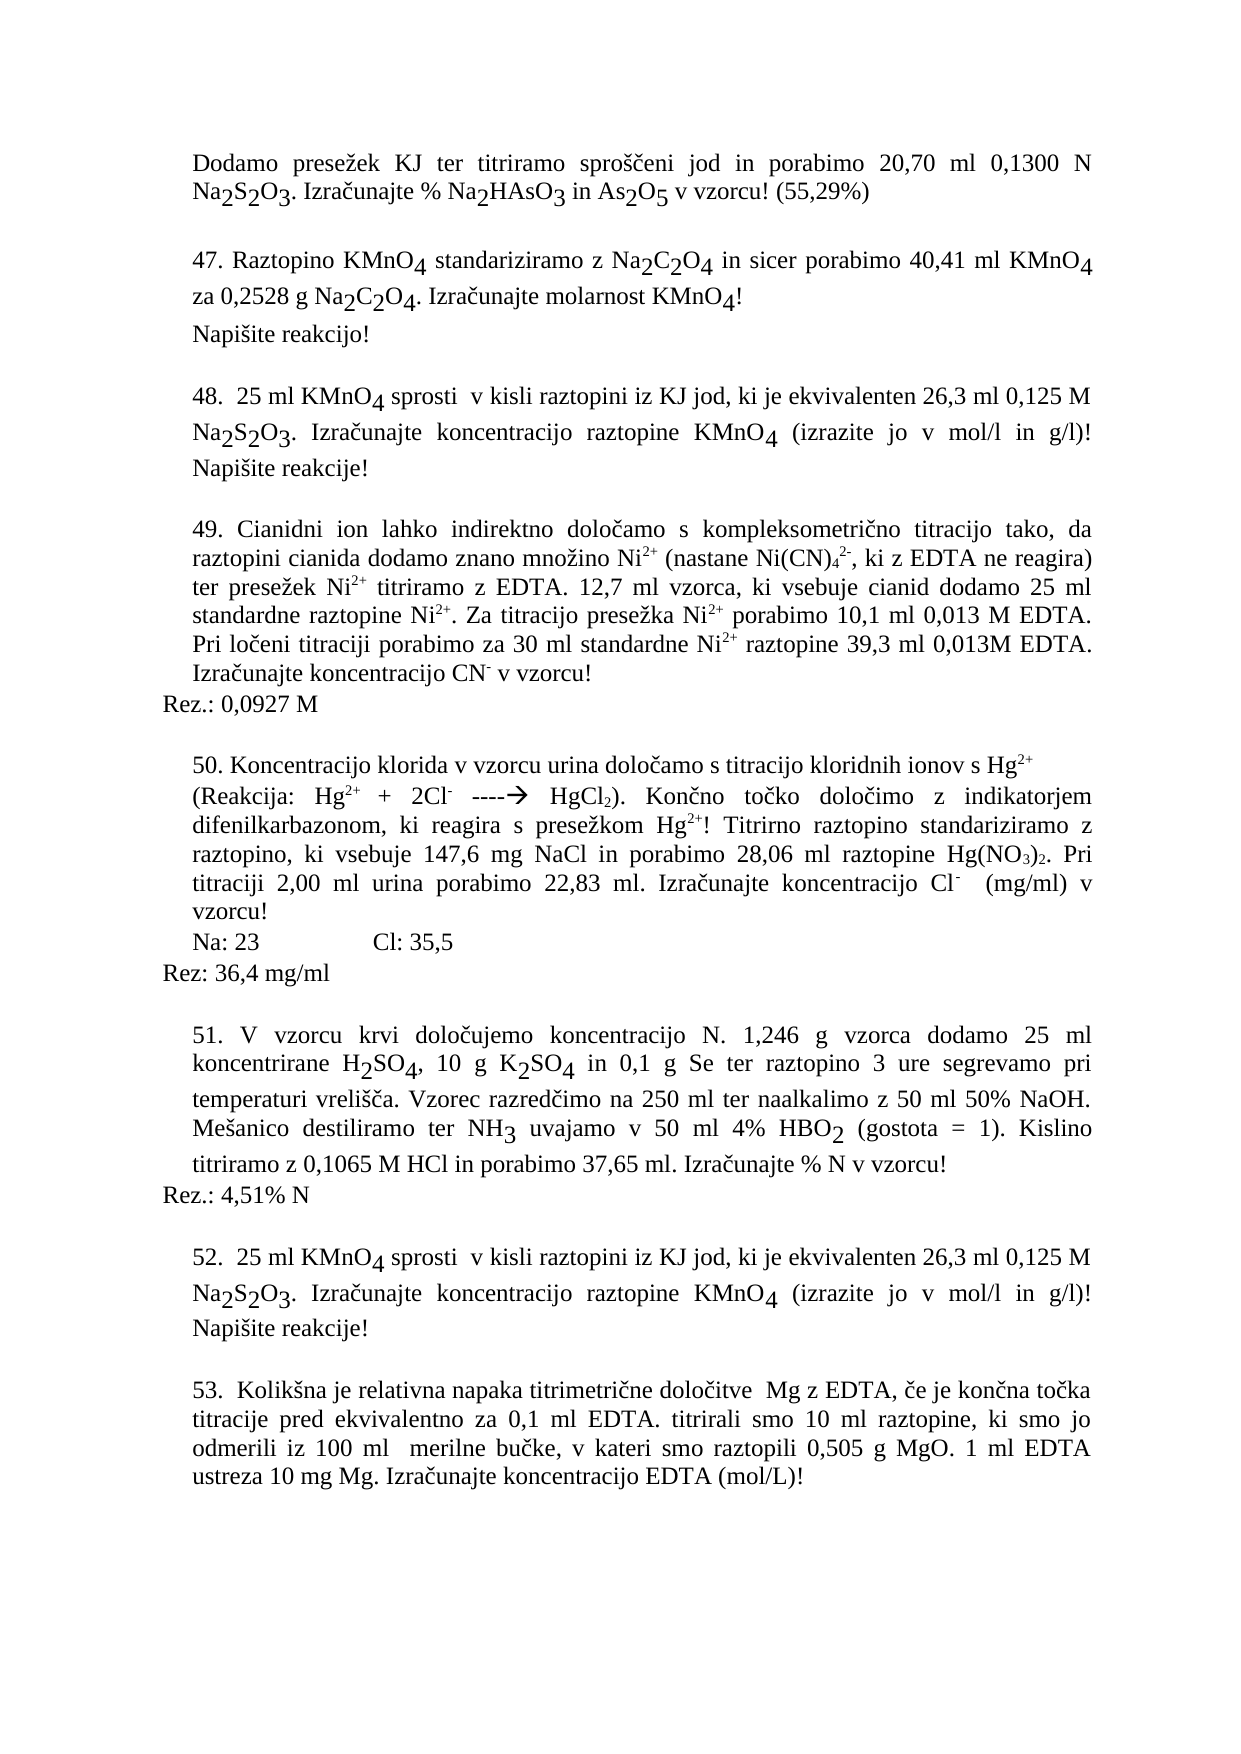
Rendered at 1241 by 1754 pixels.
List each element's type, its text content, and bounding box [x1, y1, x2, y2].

text 52. 25 ml KMnO4 sprosti v kisli raztopini iz KJ jod, ki je ekvivalenten 26,3 ml 0,125 M Na2S2O3. Izračunajte koncentracijo raztopine KMnO4 (izrazite jo v mol/l in g/l)! Napišite reakcije! [192, 1242, 1093, 1342]
text Na: 23 Cl: 35,5 [192, 927, 1093, 956]
text Napišite reakcijo! [192, 319, 1093, 348]
text 48. 25 ml KMnO4 sprosti v kisli raztopini iz KJ jod, ki je ekvivalenten 26,3 ml 0,125 M Na2S2O3. Izračunajte koncentracijo raztopine KMnO4 (izrazite jo v mol/l in g/l)! Napišite reakcije! [192, 381, 1093, 481]
text Rez.: 4,51% N [162, 1180, 1093, 1209]
text Rez: 36,4 mg/ml [162, 958, 1093, 987]
text 53. Kolikšna je relativna napaka titrimetrične določitve Mg z EDTA, če je končna točka titracije pred ekvivalentno za 0,1 ml EDTA. titrirali smo 10 ml raztopine, ki smo jo odmerili iz 100 ml merilne bučke, v kateri smo raztopili 0,505 g MgO. 1 ml EDTA ustreza 10 mg Mg. Izračunajte koncentracijo EDTA (mol/L)! [192, 1375, 1093, 1490]
text 50. Koncentracijo klorida v vzorcu urina določamo s titracijo kloridnih ionov s Hg2+ [192, 751, 1093, 779]
text Dodamo presežek KJ ter titri­ramo sproščeni jod in porabimo 20,70 ml 0,1300 N Na2S2O3. Izračunajte % Na2HAsO3 in As2O5 v vzorcu! (55,29%) [192, 148, 1093, 212]
text 47. Raztopino KMnO4 standariziramo z Na2C2O4 in sicer porabimo 40,41 ml KMnO4 za 0,2528 g Na2C2O4. Izračunajte molarnost KMnO4! [192, 245, 1093, 317]
text 49. Cianidni ion lahko indirektno določamo s kompleksometrično titracijo tako, da raztopini cianida dodamo znano množino Ni2+ (nastane Ni(CN)42-, ki z EDTA ne reagira) ter presežek Ni2+ titriramo z EDTA. 12,7 ml vzorca, ki vsebuje cianid dodamo 25 ml standardne raztopine Ni2+. Za titracijo presežka Ni2+ porabimo 10,1 ml 0,013 M EDTA. Pri ločeni titraciji porabimo za 30 ml standardne Ni2+ raztopine 39,3 ml 0,013M EDTA. Izračunajte koncentracijo CN- v vzorcu! [192, 514, 1093, 687]
text Rez.: 0,0927 M [162, 689, 1093, 718]
text (Reakcija: Hg2+ + 2Cl- ---- HgCl2). Končno točko določimo z indikatorjem difenilkarbazonom, ki reagira s presežkom Hg2+! Titrirno raztopino standariziramo z raztopino, ki vsebuje 147,6 mg NaCl in porabimo 28,06 ml raztopine Hg(NO3)2. Pri titraciji 2,00 ml urina porabimo 22,83 ml. Izračunajte koncentracijo Cl- (mg/ml) v vzorcu! [192, 781, 1093, 925]
text 51. V vzorcu krvi določujemo koncentracijo N. 1,246 g vzorca dodamo 25 ml koncentrirane H2SO4, 10 g K2SO4 in 0,1 g Se ter raztopino 3 ure segrevamo pri temperaturi vrelišča. Vzorec razredčimo na 250 ml ter naalkalimo z 50 ml 50% NaOH. Mešanico destiliramo ter NH3 uvajamo v 50 ml 4% HBO2 (gostota = 1). Kislino titriramo z 0,1065 M HCl in porabimo 37,65 ml. Izračunajte % N v vzorcu! [192, 1020, 1093, 1178]
